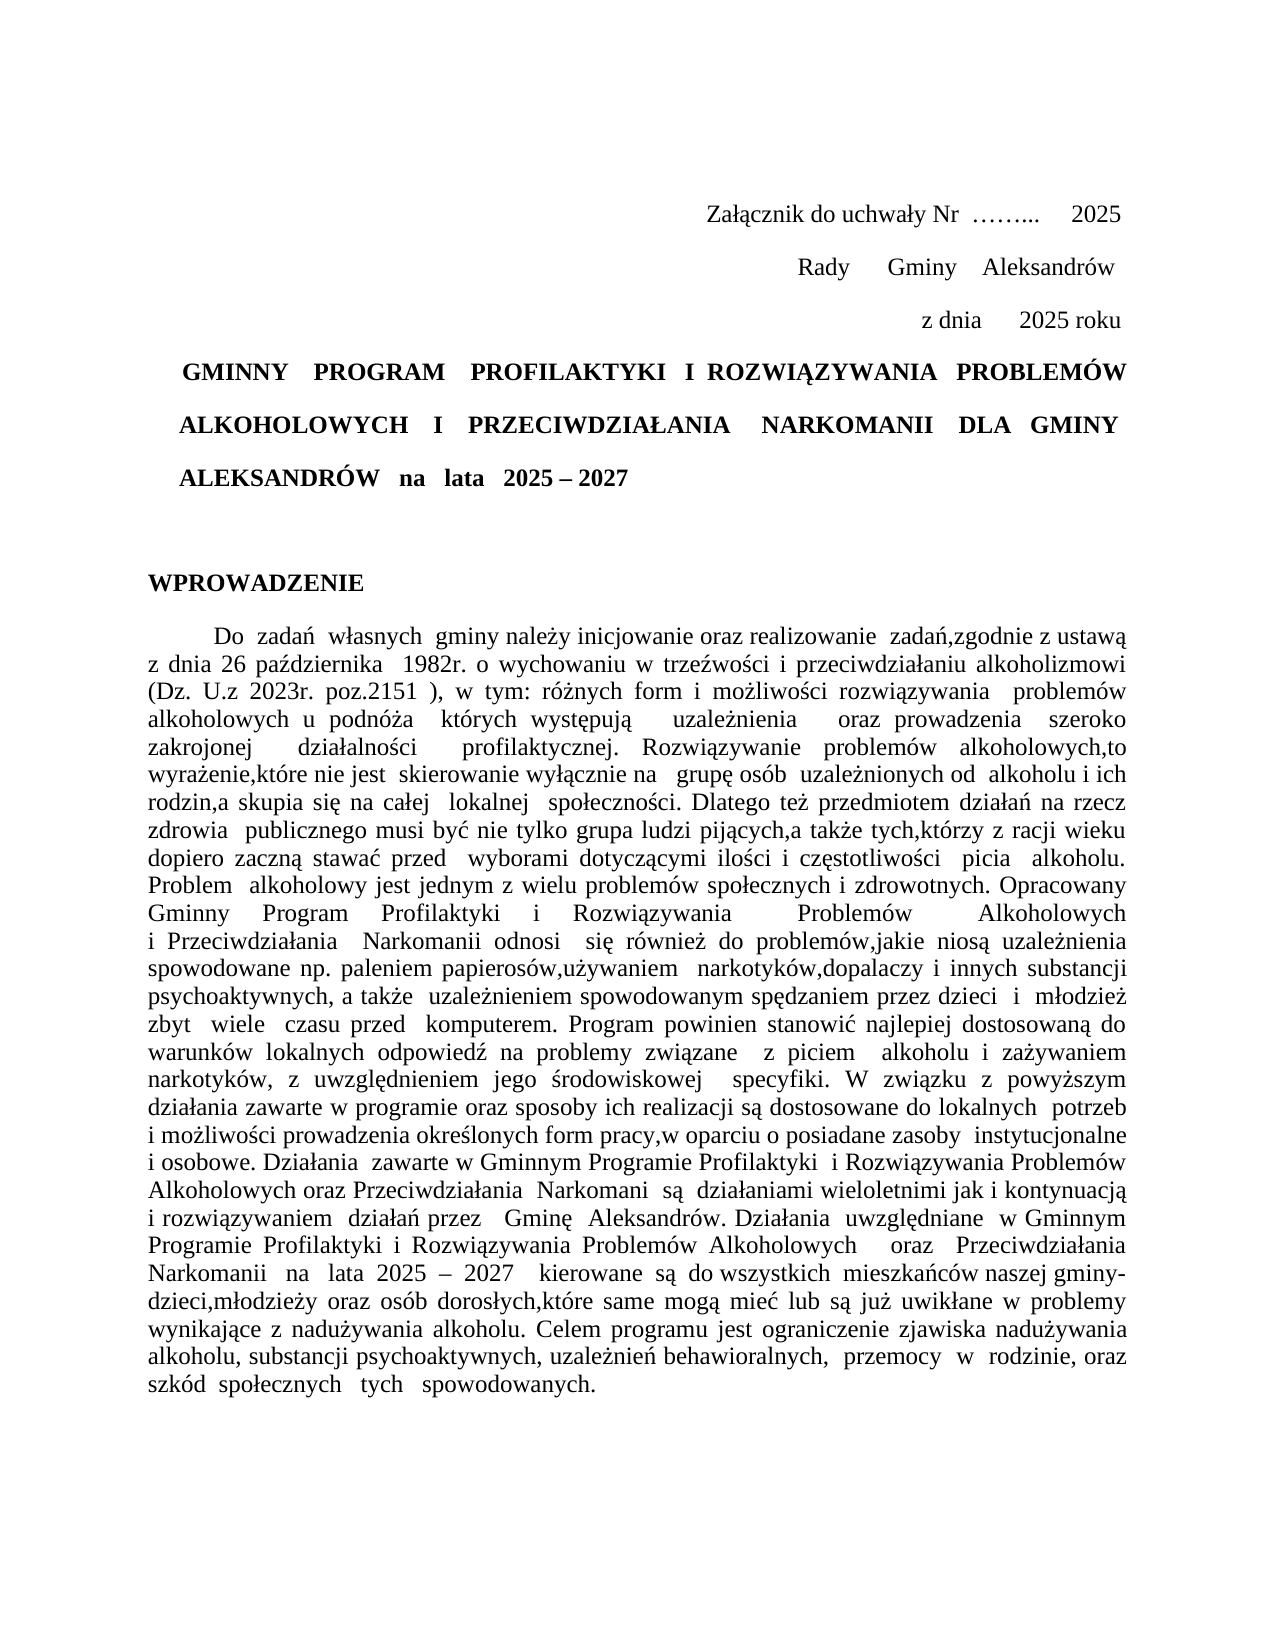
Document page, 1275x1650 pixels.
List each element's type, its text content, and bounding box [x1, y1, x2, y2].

text WPROWADZENIE [148, 569, 1127, 597]
text ALKOHOLOWYCH I PRZECIWDZIAŁANIA NARKOMANII DLA GMINY [148, 411, 1127, 439]
text z dnia 2025 roku [148, 306, 1127, 333]
subtitle Rady Gminy Aleksandrów [148, 253, 1127, 281]
text Załącznik do uchwały Nr ……... 2025 [148, 200, 1127, 228]
text ALEKSANDRÓW na lata 2025 – 2027 [148, 464, 1127, 492]
text Do zadań własnych gminy należy inicjowanie oraz realizowanie zadań,zgodnie z ustawą z dnia 26 października 1982r. o wychowaniu w trzeźwości i przeciwdziałaniu alkoholizmowi (Dz. U.z 2023r. poz.2151 ), w tym: różnych form i możliwości rozwiązywania problemów alkoholowych u podnóża których występują uzależnienia oraz prowadzenia szeroko zakrojonej działalności profilaktycznej. Rozwiązywanie problemów alkoholowych,to wyrażenie,które nie jest skierowanie wyłącznie na grupę osób uzależnionych od alkoholu i ich rodzin,a skupia się na całej lokalnej społeczności. Dlatego też przedmiotem działań na rzecz zdrowia publicznego musi być nie tylko grupa ludzi pijących,a także tych,którzy z racji wieku dopiero zaczną stawać przed wyborami dotyczącymi ilości i częstotliwości picia alkoholu. Problem alkoholowy jest jednym z wielu problemów społecznych i zdrowotnych. Opracowany Gminny Program Profilaktyki i Rozwiązywania Problemów Alkoholowych i Przeciwdziałania Narkomanii odnosi się również do problemów,jakie niosą uzależnienia spowodowane np. paleniem papierosów,używaniem narkotyków,dopalaczy i innych substancji psychoaktywnych, a także uzależnieniem spowodowanym spędzaniem przez dzieci i młodzież zbyt wiele czasu przed komputerem. Program powinien stanowić najlepiej dostosowaną do warunków lokalnych odpowiedź na problemy związane z piciem alkoholu i zażywaniem narkotyków, z uwzględnieniem jego środowiskowej specyfiki. W związku z powyższym działania zawarte w programie oraz sposoby ich realizacji są dostosowane do lokalnych potrzeb i możliwości prowadzenia określonych form pracy,w oparciu o posiadane zasoby instytucjonalne i osobowe. Działania zawarte w Gminnym Programie Profilaktyki i Rozwiązywania Problemów Alkoholowych oraz Przeciwdziałania Narkomani są działaniami wieloletnimi jak i kontynuacją i rozwiązywaniem działań przez Gminę Aleksandrów. Działania uwzględniane w Gminnym Programie Profilaktyki i Rozwiązywania Problemów Alkoholowych oraz Przeciwdziałania Narkomanii na lata 2025 – 2027 kierowane są do wszystkich mieszkańców naszej gminy-dzieci,młodzieży oraz osób dorosłych,które same mogą mieć lub są już uwikłane w problemy wynikające z nadużywania alkoholu. Celem programu jest ograniczenie zjawiska nadużywania alkoholu, substancji psychoaktywnych, uzależnień behawioralnych, przemocy w rodzinie, oraz szkód społecznych tych spowodowanych. [148, 622, 1127, 1398]
text GMINNY PROGRAM PROFILAKTYKI I ROZWIĄZYWANIA PROBLEMÓW [148, 358, 1127, 386]
